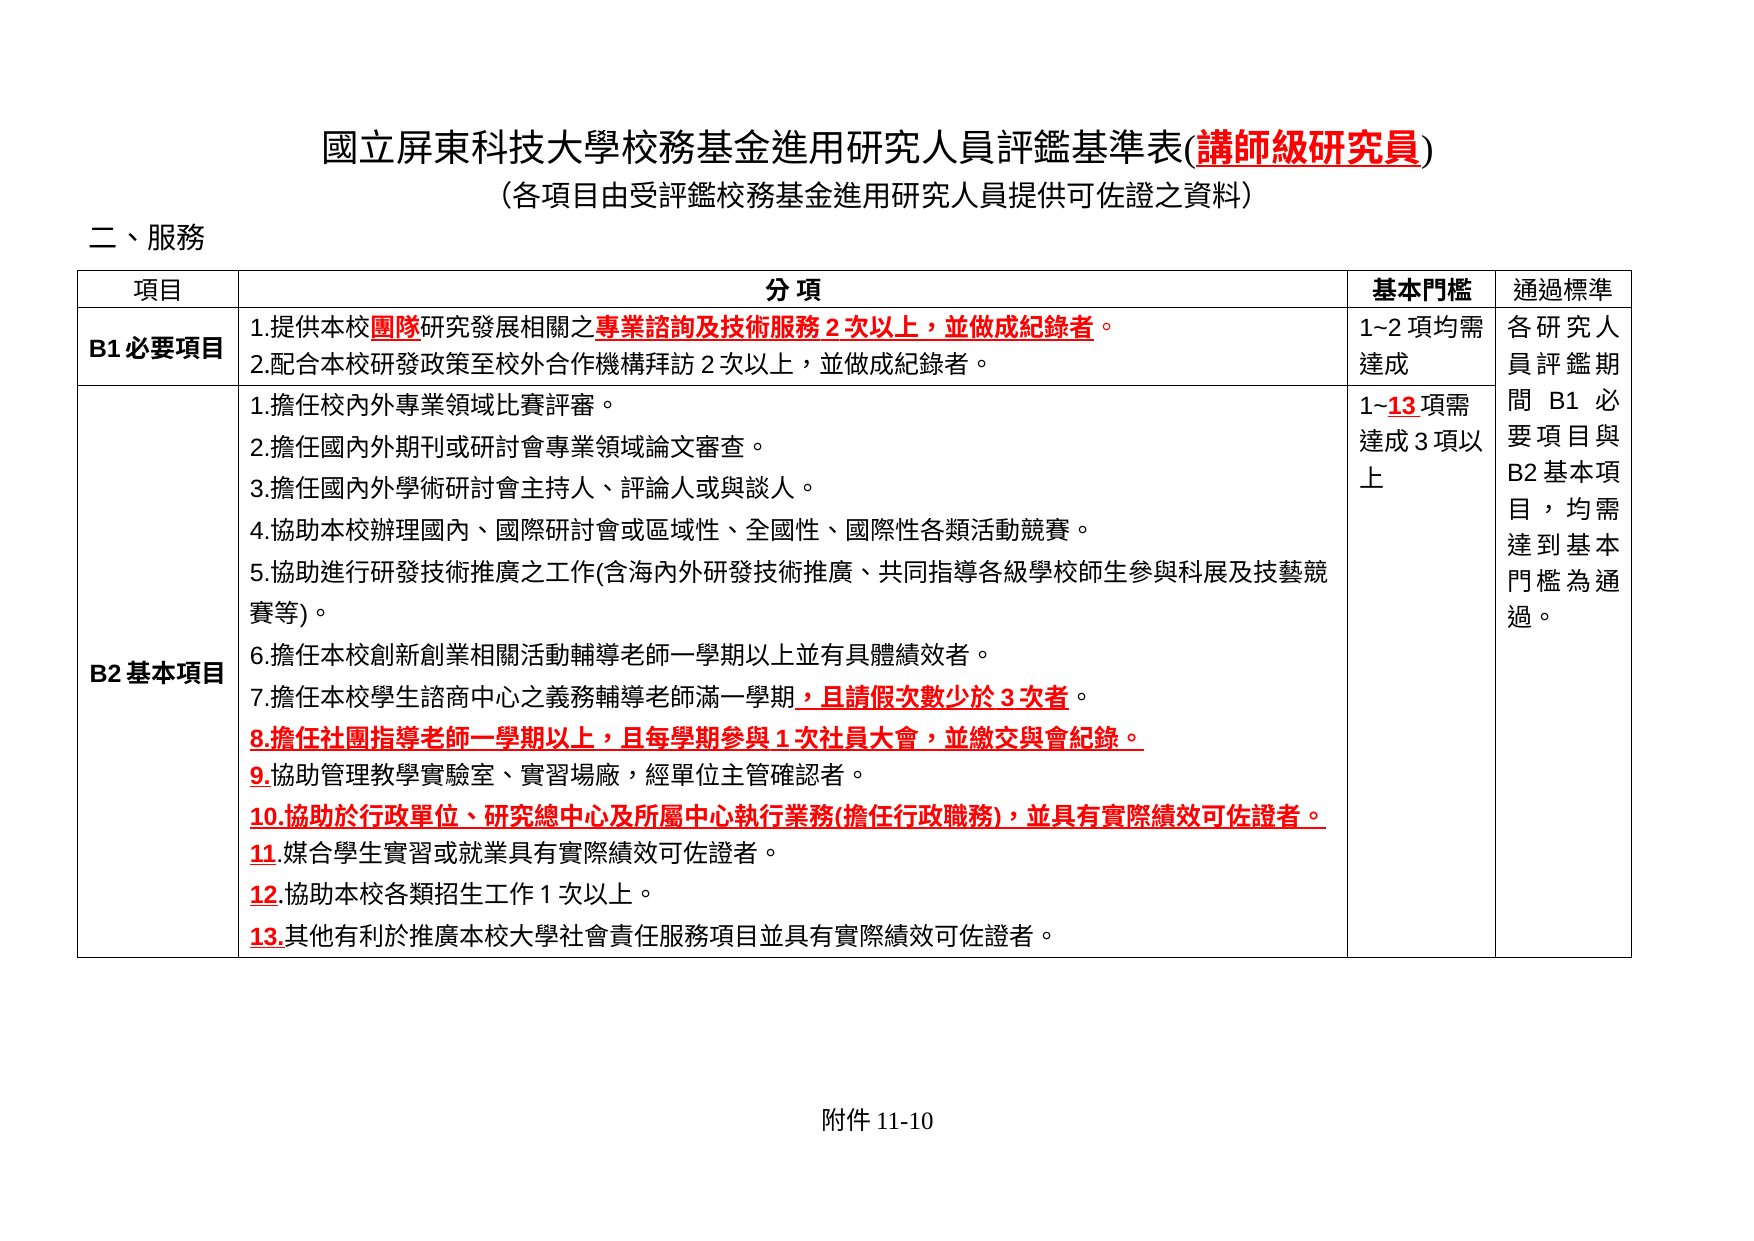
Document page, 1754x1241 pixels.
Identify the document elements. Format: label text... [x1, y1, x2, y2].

table_header 項目 [78, 271, 238, 307]
text （各項目由受評鑑校務基金進用研究人員提供可佐證之資料） [89, 172, 1665, 215]
table_header 通過標準 [1496, 271, 1631, 307]
table_cell B2基本項目 [78, 386, 238, 957]
table_header 分 項 [239, 271, 1347, 307]
text 二、服務 [89, 215, 1665, 257]
table_cell B1必要項目 [78, 308, 238, 384]
table_header 基本門檻 [1348, 271, 1495, 307]
table_cell 1.提供本校團隊研究發展相關之專業諮詢及技術服務2次以上，並做成紀錄者。 2.配合本校研發政策至校外合作機構拜訪2次以上，並做成紀錄者。 [239, 308, 1347, 384]
table_cell 各研究人員評鑑期間B1必要項目與B2基本項目，均需達到基本門檻為通過。 [1496, 308, 1631, 957]
table_cell 1~13項需達成3項以上 [1348, 386, 1495, 957]
table_cell 1~2項均需達成 [1348, 308, 1495, 384]
text 國立屏東科技大學校務基金進用研究人員評鑑基準表(講師級研究員) [89, 118, 1665, 172]
table_cell 1.擔任校內外專業領域比賽評審。 2.擔任國內外期刊或研討會專業領域論文審查。 3.擔任國內外學術研討會主持人、評論人或與談人。 4.協助本校辦理國內、國際研討會或區域性、全國性、國際性各類活動競賽。 5.協助進行研發技術推廣之工作(含海內外研發技術推廣、共同指導各級學校師生參與科展及技藝競賽等)。 6.擔任本校創新創業相關活動輔導老師一學期以上並有具體績效者。 7.擔任本校學生諮商中心之義務輔導老師滿一學期，且請假次數少於3次者。 8.擔任社團指導老師一學期以上，且每學期參與1次社員大會，並繳交與會紀錄。 9.協助管理教學實驗室、實習場廠，經單位主管確認者。 10.協助於行政單位、研究總中心及所屬中心執行業務(擔任行政職務)，並具有實際績效可佐證者。 11.媒合學生實習或就業具有實際績效可佐證者。 12.協助本校各類招生工作1次以上。 13.其他有利於推廣本校大學社會責任服務項目並具有實際績效可佐證者。 [239, 386, 1347, 957]
